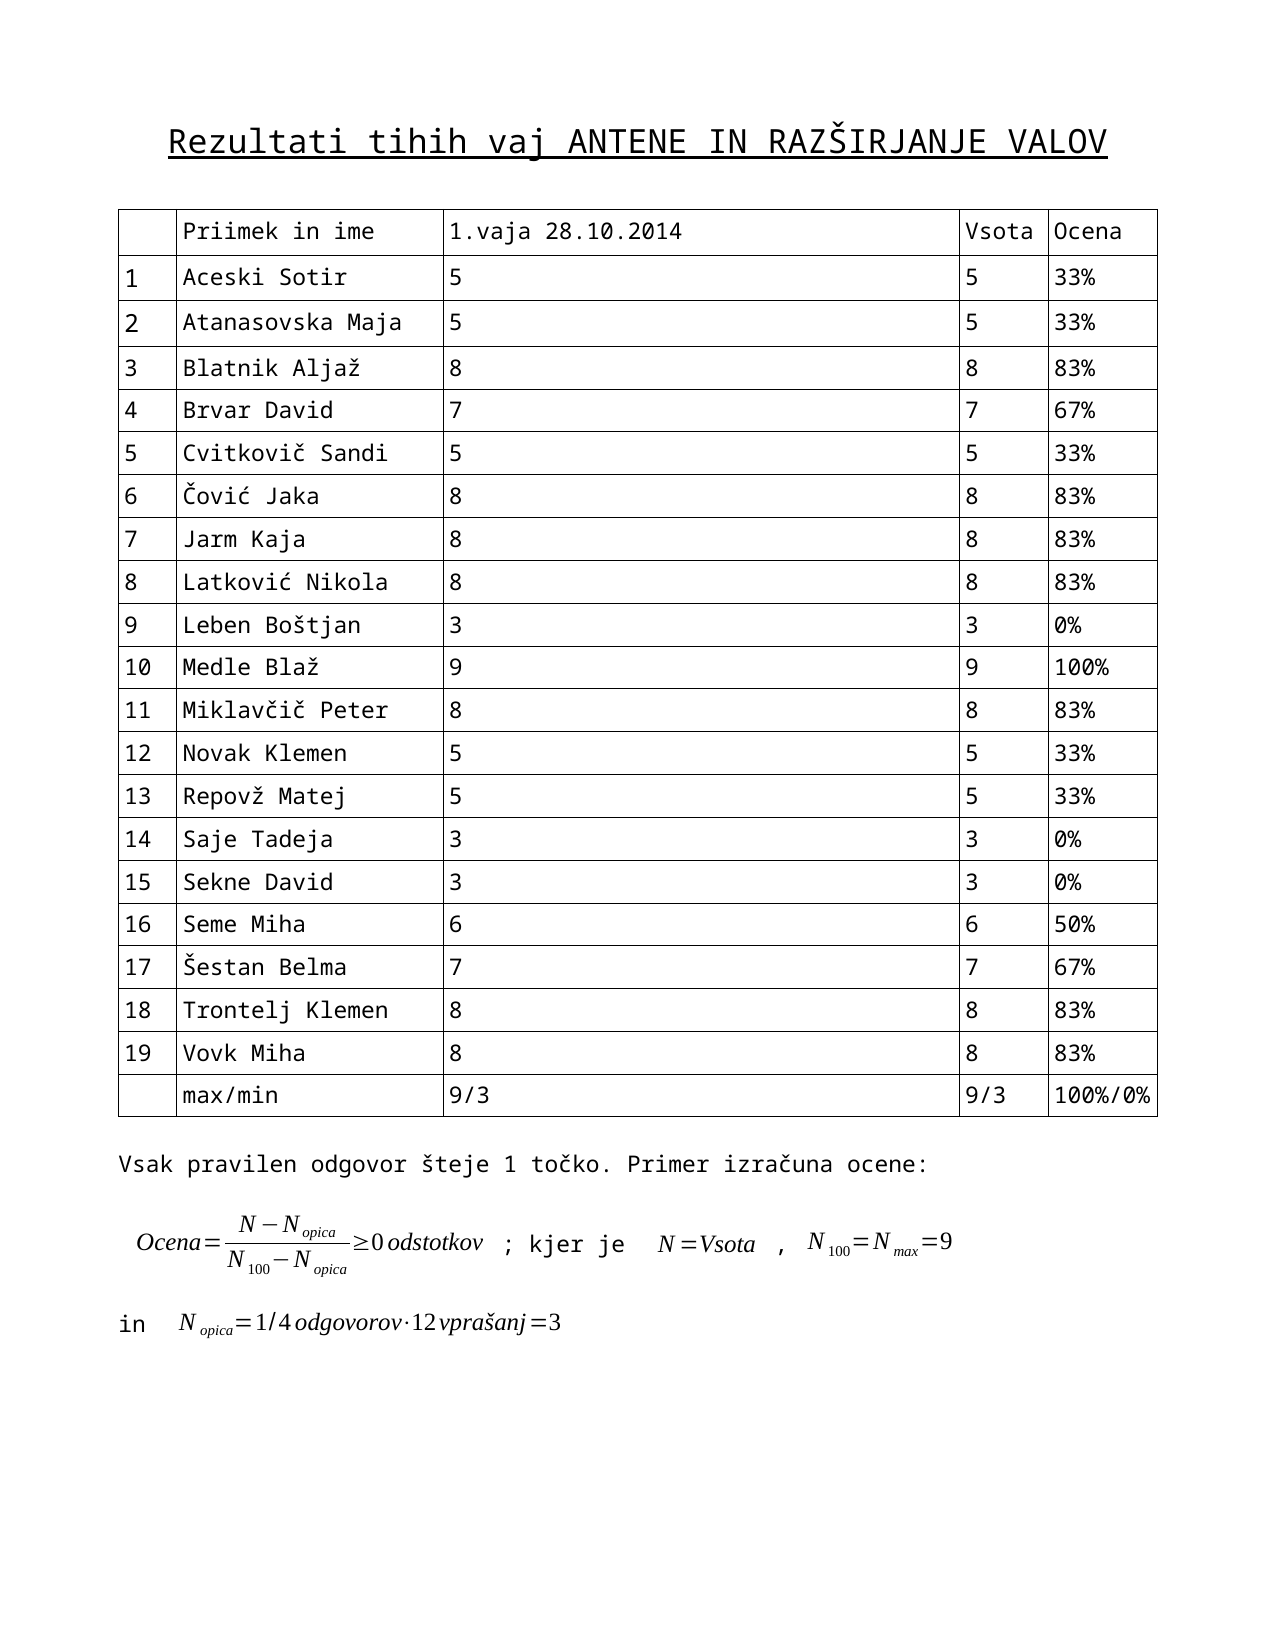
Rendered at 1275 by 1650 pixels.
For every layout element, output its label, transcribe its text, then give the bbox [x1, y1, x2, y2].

table_cell 8 [444, 689, 959, 731]
table_cell Čović Jaka [177, 475, 443, 517]
table_cell 8 [444, 561, 959, 603]
table_cell 3 [119, 347, 176, 389]
table_cell 33% [1049, 256, 1157, 300]
text Rezultati tihih vaj ANTENE IN RAZŠIRJANJE VALOV [118, 118, 1157, 163]
table_cell Šestan Belma [177, 946, 443, 988]
table_cell Trontelj Klemen [177, 989, 443, 1031]
table_cell 9 [444, 647, 959, 688]
table_cell 33% [1049, 301, 1157, 346]
table_header 1.vaja 28.10.2014 [444, 210, 959, 254]
table_cell 3 [960, 818, 1048, 859]
table_cell 3 [960, 861, 1048, 902]
table_cell 4 [119, 390, 176, 431]
table_cell 5 [960, 256, 1048, 300]
table_cell 9/3 [960, 1075, 1048, 1116]
table_cell 0% [1049, 604, 1157, 646]
table_cell 8 [960, 475, 1048, 517]
table_cell 3 [444, 861, 959, 902]
table_cell 3 [444, 818, 959, 859]
table_cell 8 [119, 561, 176, 603]
table_cell Vovk Miha [177, 1032, 443, 1074]
table_cell 5 [444, 256, 959, 300]
table_cell 33% [1049, 775, 1157, 817]
table_cell 5 [119, 432, 176, 474]
table_cell 8 [444, 989, 959, 1031]
table_cell [119, 1075, 176, 1116]
table_cell 83% [1049, 561, 1157, 603]
table_cell Atanasovska Maja [177, 301, 443, 346]
table_cell 13 [119, 775, 176, 817]
table_header [119, 210, 176, 254]
table_cell Sekne David [177, 861, 443, 902]
table_cell Cvitkovič Sandi [177, 432, 443, 474]
table_cell 5 [960, 732, 1048, 774]
table_cell Jarm Kaja [177, 518, 443, 560]
table_cell 5 [444, 301, 959, 346]
table_cell 7 [960, 946, 1048, 988]
table_cell 11 [119, 689, 176, 731]
table_cell 0% [1049, 861, 1157, 902]
table_cell 6 [960, 904, 1048, 945]
table_cell 15 [119, 861, 176, 902]
table_cell 83% [1049, 1032, 1157, 1074]
table_cell 18 [119, 989, 176, 1031]
table_cell max/min [177, 1075, 443, 1116]
table_cell 8 [960, 689, 1048, 731]
table_cell 9 [119, 604, 176, 646]
table_header Ocena [1049, 210, 1157, 254]
table_header Priimek in ime [177, 210, 443, 254]
table_cell 8 [960, 518, 1048, 560]
table_cell 100% [1049, 647, 1157, 688]
text in [118, 1308, 1157, 1339]
table_cell Latković Nikola [177, 561, 443, 603]
text ; kjer je , [118, 1210, 1157, 1277]
table_cell 83% [1049, 347, 1157, 389]
table_cell 7 [444, 390, 959, 431]
table_cell 7 [119, 518, 176, 560]
table_cell 9 [960, 647, 1048, 688]
table_cell Brvar David [177, 390, 443, 431]
table_cell Miklavčič Peter [177, 689, 443, 731]
table_cell 67% [1049, 946, 1157, 988]
table_cell 33% [1049, 732, 1157, 774]
table_cell 3 [444, 604, 959, 646]
table_cell 0% [1049, 818, 1157, 859]
table_cell Medle Blaž [177, 647, 443, 688]
table_cell 8 [960, 561, 1048, 603]
table_cell 5 [444, 432, 959, 474]
table_cell 14 [119, 818, 176, 859]
table_cell 3 [960, 604, 1048, 646]
table_cell 6 [444, 904, 959, 945]
table_cell 12 [119, 732, 176, 774]
table_cell 83% [1049, 475, 1157, 517]
table_cell 8 [960, 989, 1048, 1031]
table_cell 9/3 [444, 1075, 959, 1116]
table_cell 8 [444, 518, 959, 560]
table_cell Saje Tadeja [177, 818, 443, 859]
table_cell Blatnik Aljaž [177, 347, 443, 389]
table_cell 100%/0% [1049, 1075, 1157, 1116]
table_cell 2 [119, 301, 176, 346]
table_cell Repovž Matej [177, 775, 443, 817]
table_cell 5 [444, 775, 959, 817]
table_cell 83% [1049, 689, 1157, 731]
table_cell 5 [444, 732, 959, 774]
table_cell 67% [1049, 390, 1157, 431]
table_cell Novak Klemen [177, 732, 443, 774]
table_cell 8 [960, 1032, 1048, 1074]
table_cell 1 [119, 256, 176, 300]
text Vsak pravilen odgovor šteje 1 točko. Primer izračuna ocene: [118, 1148, 1157, 1179]
table_cell 83% [1049, 989, 1157, 1031]
table_cell Seme Miha [177, 904, 443, 945]
table_cell 83% [1049, 518, 1157, 560]
table_cell 7 [960, 390, 1048, 431]
table_cell 5 [960, 432, 1048, 474]
table_cell Leben Boštjan [177, 604, 443, 646]
table_cell 8 [444, 475, 959, 517]
table_cell 19 [119, 1032, 176, 1074]
table_header Vsota [960, 210, 1048, 254]
table_cell Aceski Sotir [177, 256, 443, 300]
table_cell 8 [960, 347, 1048, 389]
table_cell 5 [960, 775, 1048, 817]
table_cell 10 [119, 647, 176, 688]
table_cell 50% [1049, 904, 1157, 945]
table_cell 8 [444, 1032, 959, 1074]
table_cell 16 [119, 904, 176, 945]
table_cell 7 [444, 946, 959, 988]
table_cell 17 [119, 946, 176, 988]
table_cell 5 [960, 301, 1048, 346]
table_cell 6 [119, 475, 176, 517]
table_cell 33% [1049, 432, 1157, 474]
table_cell 8 [444, 347, 959, 389]
